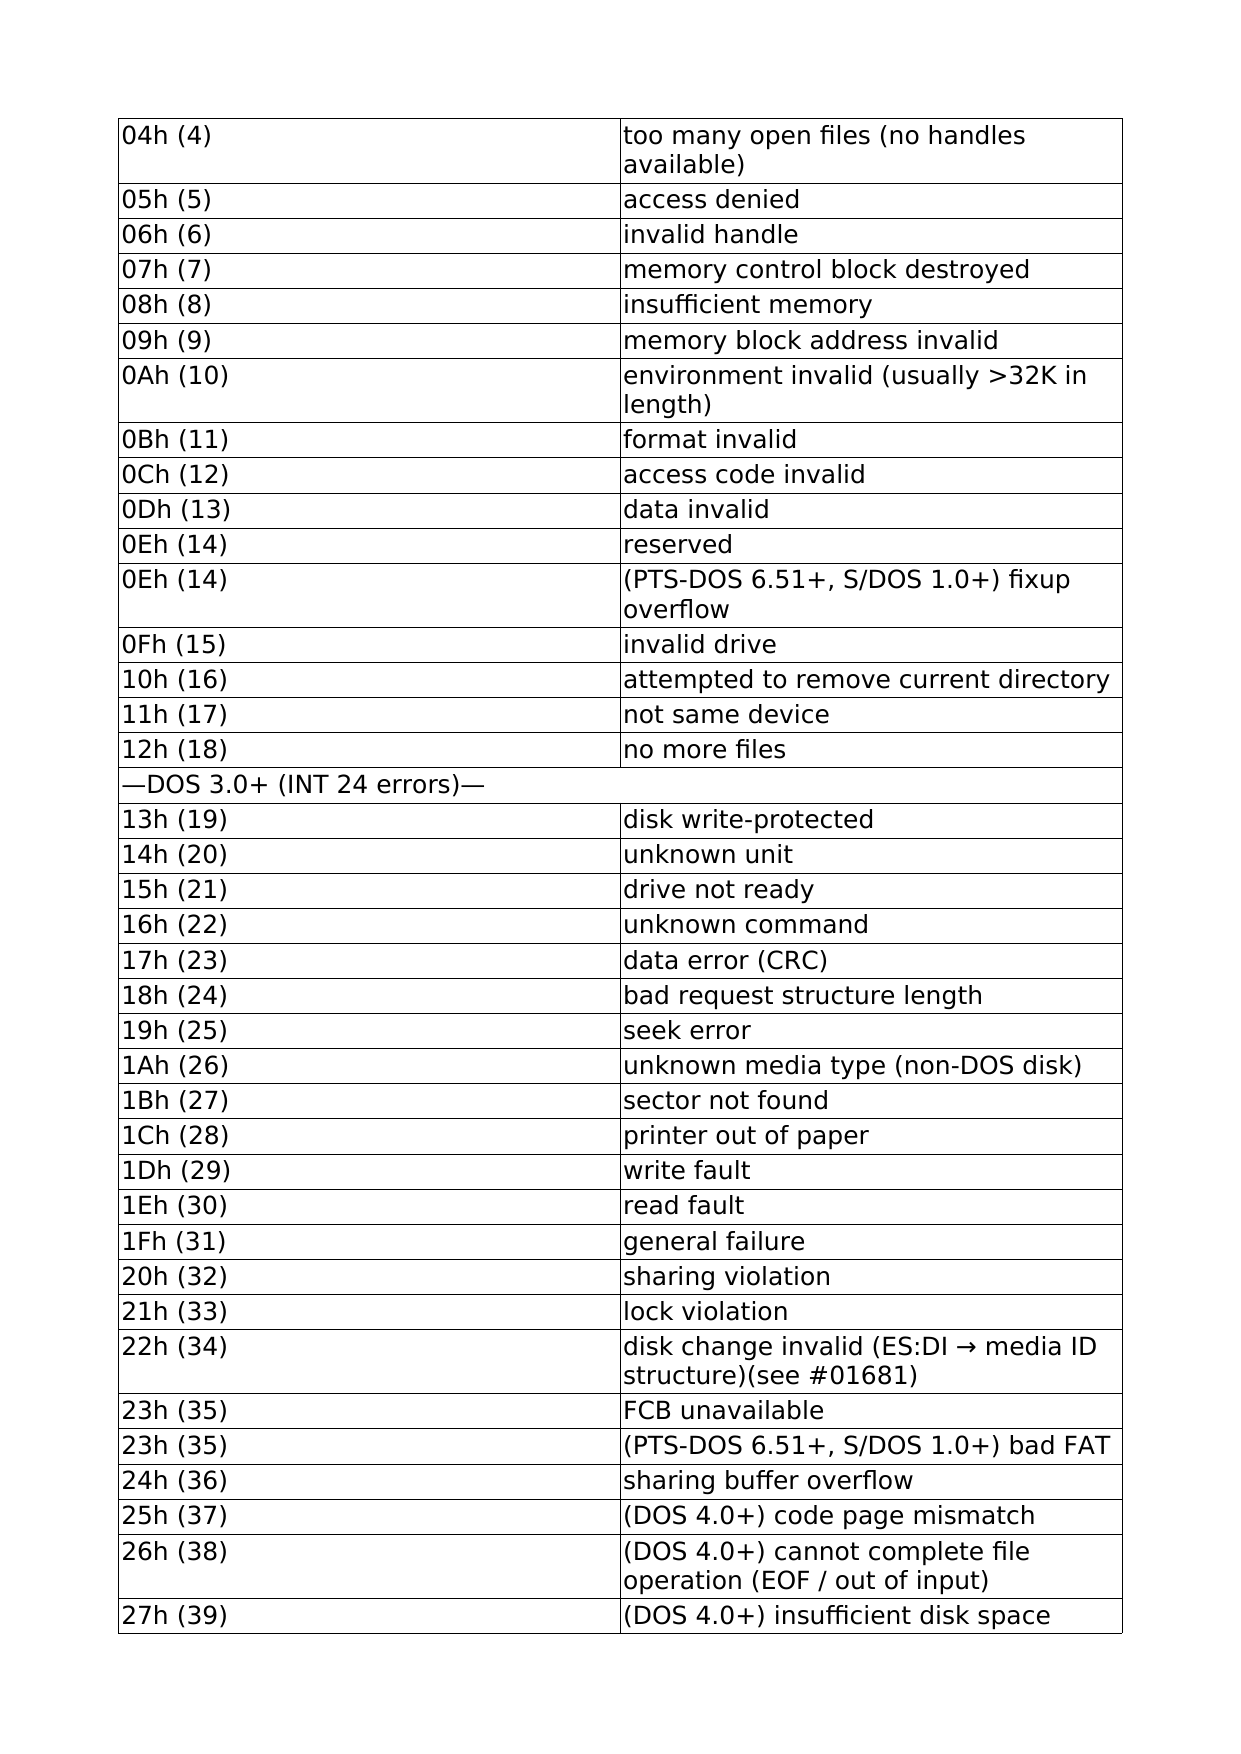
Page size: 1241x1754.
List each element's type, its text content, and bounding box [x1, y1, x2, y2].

table_cell 1Ch (28) [119, 1119, 620, 1153]
table_cell 1Fh (31) [119, 1225, 620, 1259]
table_cell 0Bh (11) [119, 423, 620, 457]
table_cell 06h (6) [119, 219, 620, 253]
table_cell lock violation [621, 1295, 1122, 1329]
table_cell 27h (39) [119, 1599, 620, 1633]
table_cell 25h (37) [119, 1500, 620, 1534]
table_cell 24h (36) [119, 1465, 620, 1498]
table_cell 1Bh (27) [119, 1084, 620, 1118]
table_cell 1Ah (26) [119, 1049, 620, 1083]
table_cell sector not found [621, 1084, 1122, 1118]
table_cell (PTS-DOS 6.51+, S/DOS 1.0+) bad FAT [621, 1429, 1122, 1463]
table_cell format invalid [621, 423, 1122, 457]
table_cell 26h (38) [119, 1535, 620, 1598]
table_cell attempted to remove current directory [621, 663, 1122, 697]
table_cell 22h (34) [119, 1330, 620, 1393]
table_cell data invalid [621, 494, 1122, 527]
table_cell sharing buffer overflow [621, 1465, 1122, 1498]
table_cell printer out of paper [621, 1119, 1122, 1153]
table_cell (DOS 4.0+) cannot complete file operation (EOF / out of input) [621, 1535, 1122, 1598]
table_cell 23h (35) [119, 1394, 620, 1428]
table_cell invalid handle [621, 219, 1122, 253]
table_cell 11h (17) [119, 698, 620, 732]
table_cell general failure [621, 1225, 1122, 1259]
table_cell memory block address invalid [621, 324, 1122, 358]
table_cell unknown command [621, 909, 1122, 943]
table_cell access code invalid [621, 458, 1122, 492]
table_cell 05h (5) [119, 184, 620, 217]
table_cell —DOS 3.0+ (INT 24 errors)— [119, 768, 1122, 802]
table_cell (DOS 4.0+) insufficient disk space [621, 1599, 1122, 1633]
table_cell 0Eh (14) [119, 529, 620, 563]
table_cell FCB unavailable [621, 1394, 1122, 1428]
table_cell 08h (8) [119, 289, 620, 323]
table_cell 18h (24) [119, 979, 620, 1013]
table_cell invalid drive [621, 628, 1122, 662]
table_cell sharing violation [621, 1260, 1122, 1294]
table_cell 10h (16) [119, 663, 620, 697]
table_cell 17h (23) [119, 944, 620, 978]
table_cell bad request structure length [621, 979, 1122, 1013]
table_cell 04h (4) [119, 119, 620, 182]
table_cell drive not ready [621, 874, 1122, 908]
table_cell too many open files (no handles available) [621, 119, 1122, 182]
table_cell data error (CRC) [621, 944, 1122, 978]
table_cell 16h (22) [119, 909, 620, 943]
table_cell write fault [621, 1155, 1122, 1188]
table_cell 19h (25) [119, 1014, 620, 1048]
table_cell 0Fh (15) [119, 628, 620, 662]
table_cell (PTS-DOS 6.51+, S/DOS 1.0+) fixup overflow [621, 564, 1122, 627]
table_cell no more files [621, 733, 1122, 767]
table_cell 09h (9) [119, 324, 620, 358]
table_cell 12h (18) [119, 733, 620, 767]
table_cell 0Ah (10) [119, 359, 620, 422]
table_cell access denied [621, 184, 1122, 217]
table_cell 20h (32) [119, 1260, 620, 1294]
table_cell memory control block destroyed [621, 254, 1122, 288]
table_cell 1Eh (30) [119, 1190, 620, 1224]
table_cell read fault [621, 1190, 1122, 1224]
table_cell not same device [621, 698, 1122, 732]
table_cell 14h (20) [119, 839, 620, 873]
table_cell insufficient memory [621, 289, 1122, 323]
table_cell 0Ch (12) [119, 458, 620, 492]
table_cell 0Eh (14) [119, 564, 620, 627]
table_cell environment invalid (usually >32K in length) [621, 359, 1122, 422]
table_cell 07h (7) [119, 254, 620, 288]
table_cell 1Dh (29) [119, 1155, 620, 1188]
table_cell (DOS 4.0+) code page mismatch [621, 1500, 1122, 1534]
table_cell 15h (21) [119, 874, 620, 908]
table_cell 21h (33) [119, 1295, 620, 1329]
table_cell unknown unit [621, 839, 1122, 873]
table_cell disk change invalid (ES:DI → media ID structure)(see #01681) [621, 1330, 1122, 1393]
table_cell 23h (35) [119, 1429, 620, 1463]
table_cell 13h (19) [119, 804, 620, 837]
table_cell 0Dh (13) [119, 494, 620, 527]
table_cell seek error [621, 1014, 1122, 1048]
table_cell reserved [621, 529, 1122, 563]
table_cell unknown media type (non-DOS disk) [621, 1049, 1122, 1083]
table_cell disk write-protected [621, 804, 1122, 837]
